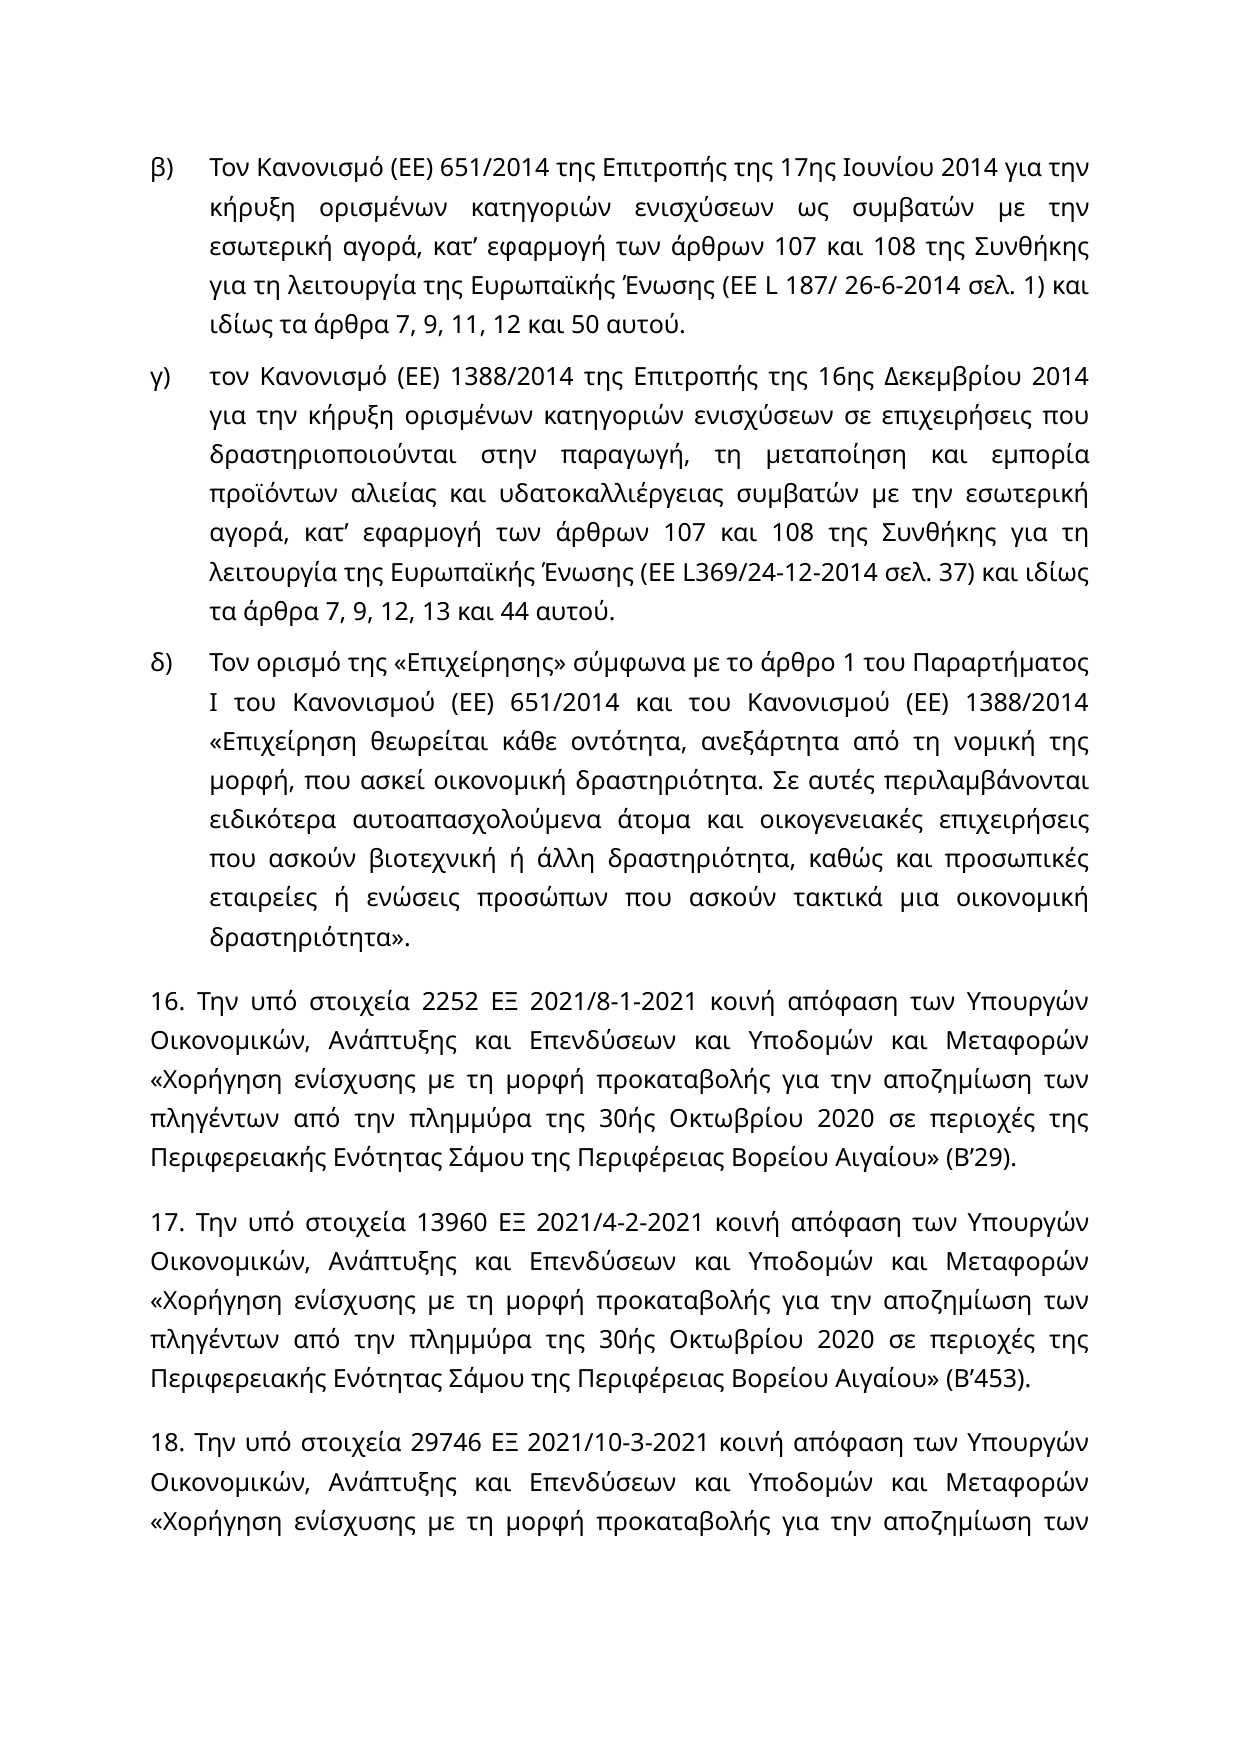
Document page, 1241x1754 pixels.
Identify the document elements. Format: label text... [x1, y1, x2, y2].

list γ) τον Κανονισμό (ΕΕ) 1388/2014 της Επιτροπής της 16ης Δεκεμβρίου 2014 για την κήρυξη ορισμένων κατηγοριών ενισχύσεων σε επιχειρήσεις που δραστηριοποιούνται στην παραγωγή, τη μεταποίηση και εμπορία προϊόντων αλιείας και υδατοκαλλιέργειας συμβατών με την εσωτερική αγορά, κατ’ εφαρμογή των άρθρων 107 και 108 της Συνθήκης για τη λειτουργία της Ευρωπαϊκής Ένωσης (ΕΕ L369/24-12-2014 σελ. 37) και ιδίως τα άρθρα 7, 9, 12, 13 και 44 αυτού. [150, 358, 1090, 627]
text 18. Την υπό στοιχεία 29746 ΕΞ 2021/10-3-2021 κοινή απόφαση των Υπουργών Οικονομικών, Ανάπτυξης και Επενδύσεων και Υποδομών και Μεταφορών «Χορήγηση ενίσχυσης με τη μορφή προκαταβολής για την αποζημίωση των [150, 1425, 1090, 1537]
list δ) Τον ορισμό της «Επιχείρησης» σύμφωνα με το άρθρο 1 του Παραρτήματος Ι του Κανονισμού (ΕΕ) 651/2014 και του Κανονισμού (ΕΕ) 1388/2014 «Επιχείρηση θεωρείται κάθε οντότητα, ανεξάρτητα από τη νομική της μορφή, που ασκεί οικονομική δραστηριότητα. Σε αυτές περιλαμβάνονται ειδικότερα αυτοαπασχολούμενα άτομα και οικογενειακές επιχειρήσεις που ασκούν βιοτεχνική ή άλλη δραστηριότητα, καθώς και προσωπικές εταιρείες ή ενώσεις προσώπων που ασκούν τακτικά μια οικονομική δραστηριότητα». [150, 645, 1090, 953]
text 17. Την υπό στοιχεία 13960 ΕΞ 2021/4-2-2021 κοινή απόφαση των Υπουργών Οικονομικών, Ανάπτυξης και Επενδύσεων και Υποδομών και Μεταφορών «Χορήγηση ενίσχυσης με τη μορφή προκαταβολής για την αποζημίωση των πληγέντων από την πλημμύρα της 30ής Οκτωβρίου 2020 σε περιοχές της Περιφερειακής Ενότητας Σάμου της Περιφέρειας Βορείου Αιγαίου» (Β’453). [150, 1204, 1090, 1395]
text 16. Την υπό στοιχεία 2252 ΕΞ 2021/8-1-2021 κοινή απόφαση των Υπουργών Οικονομικών, Ανάπτυξης και Επενδύσεων και Υποδομών και Μεταφορών «Χορήγηση ενίσχυσης με τη μορφή προκαταβολής για την αποζημίωση των πληγέντων από την πλημμύρα της 30ής Οκτωβρίου 2020 σε περιοχές της Περιφερειακής Ενότητας Σάμου της Περιφέρειας Βορείου Αιγαίου» (Β’29). [150, 983, 1090, 1174]
list β) Τον Κανονισμό (ΕΕ) 651/2014 της Επιτροπής της 17ης Ιουνίου 2014 για την κήρυξη ορισμένων κατηγοριών ενισχύσεων ως συμβατών με την εσωτερική αγορά, κατ’ εφαρμογή των άρθρων 107 και 108 της Συνθήκης για τη λειτουργία της Ευρωπαϊκής Ένωσης (ΕΕ L 187/ 26-6-2014 σελ. 1) και ιδίως τα άρθρα 7, 9, 11, 12 και 50 αυτού. [150, 150, 1090, 341]
